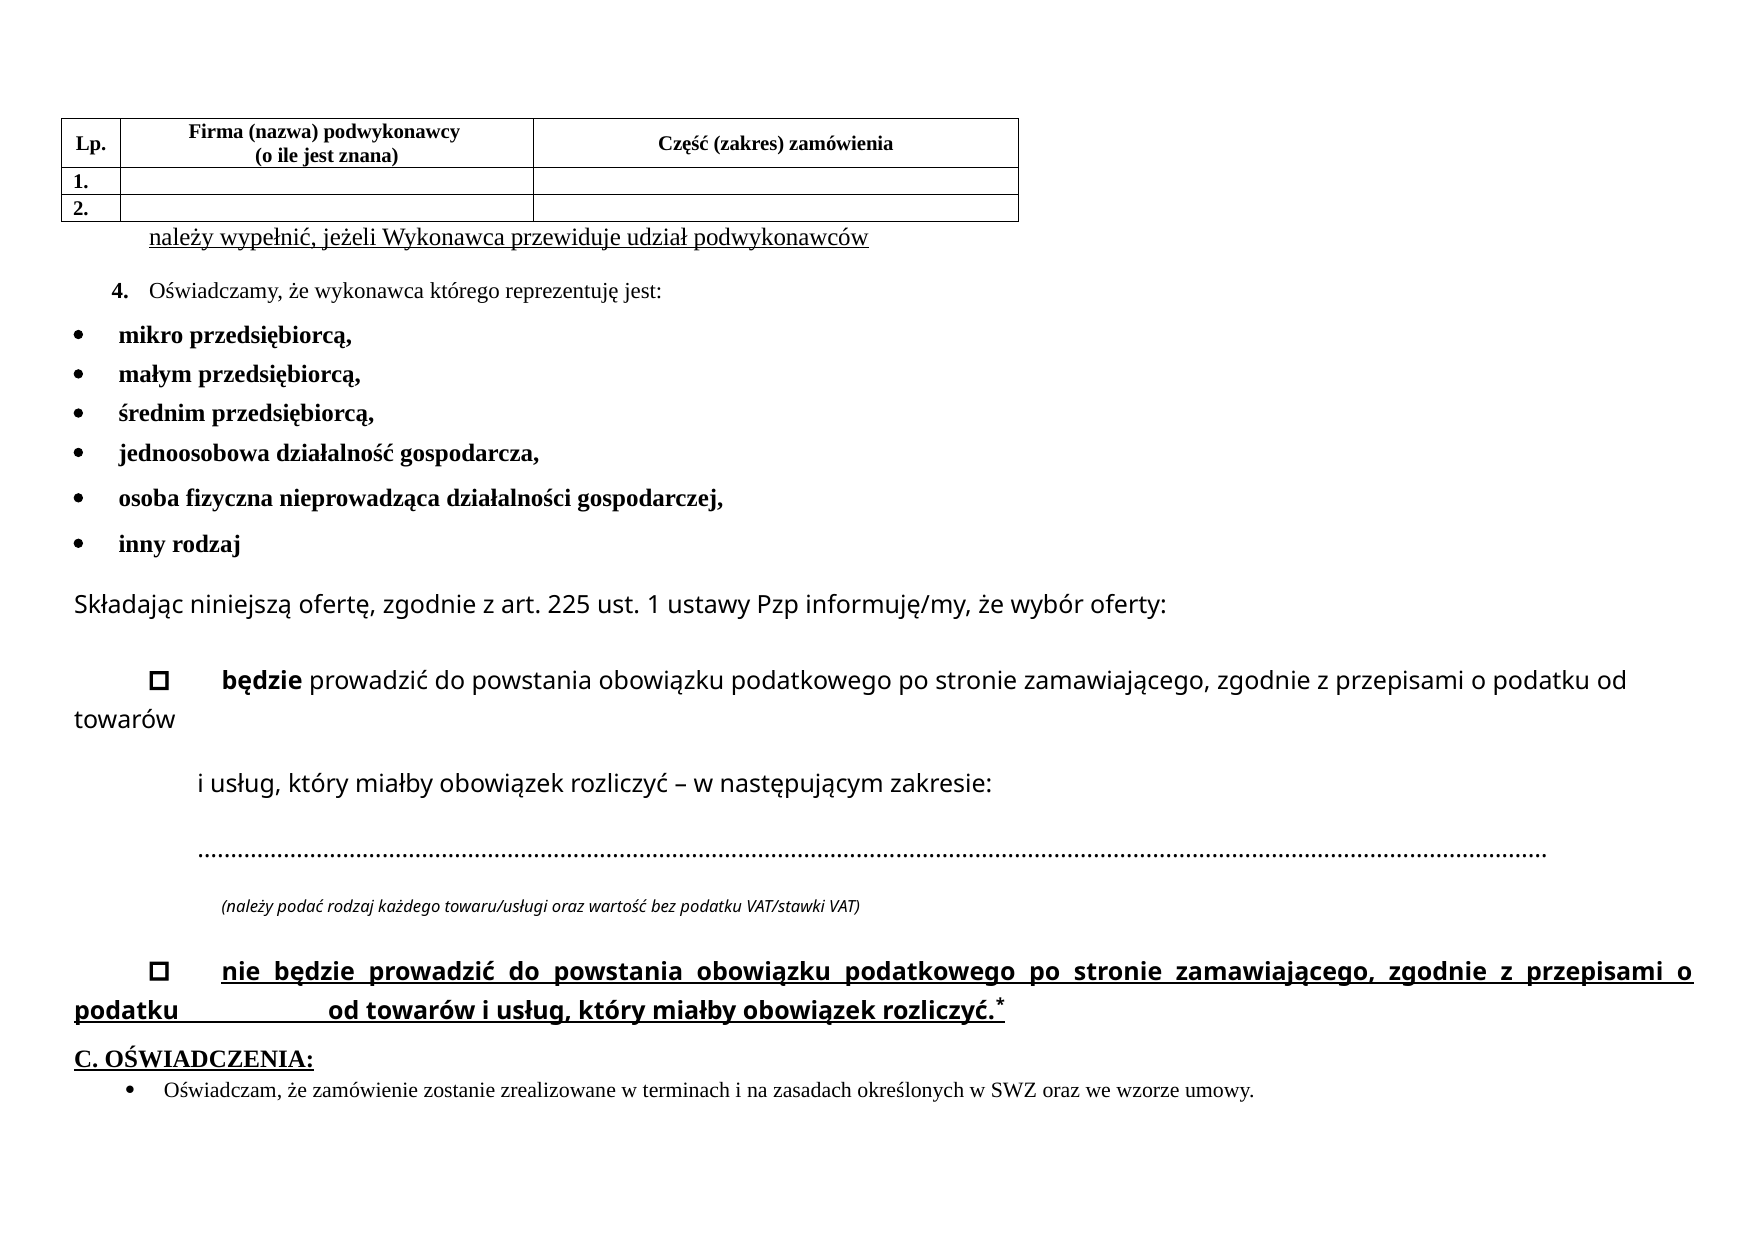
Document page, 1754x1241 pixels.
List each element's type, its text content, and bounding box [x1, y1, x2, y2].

text  nie będzie prowadzić do powstania obowiązku podatkowego po stronie zamawiającego, zgodnie z przepisami o podatku od towarów i usług, który miałby obowiązek rozliczyć.* [74, 953, 1695, 1027]
text C. OŚWIADCZENIA: [74, 1044, 1695, 1073]
list Oświadczamy, że wykonawca którego reprezentuję jest: [111, 277, 1695, 303]
list inny rodzaj [74, 529, 1695, 557]
list Oświadczam, że zamówienie zostanie zrealizowane w terminach i na zasadach określonych w SWZ oraz we wzorze umowy. [126, 1077, 1695, 1102]
list osoba fizyczna nieprowadząca działalności gospodarczej, [74, 483, 1695, 512]
table_header Lp. [62, 119, 120, 167]
table_cell [121, 195, 533, 221]
text i usług, który miałby obowiązek rozliczyć – w następującym zakresie: [74, 766, 1695, 800]
table_cell [534, 168, 1018, 194]
table_cell 2. [62, 195, 120, 221]
text  będzie prowadzić do powstania obowiązku podatkowego po stronie zamawiającego, zgodnie z przepisami o podatku od towarów [74, 663, 1695, 736]
text ….………………………………………………………………………………………………………………………………………………………………………………… [74, 830, 1695, 864]
table_cell [121, 168, 533, 194]
list Składając niniejszą ofertę, zgodnie z art. 225 ust. 1 ustawy Pzp informuję/my, że wybór oferty: [74, 587, 1695, 621]
list mikro przedsiębiorcą, [74, 320, 1695, 349]
list należy wypełnić, jeżeli Wykonawca przewiduje udział podwykonawców [149, 222, 1695, 251]
table_header Część (zakres) zamówienia [534, 119, 1018, 167]
text (należy podać rodzaj każdego towaru/usługi oraz wartość bez podatku VAT/stawki VAT) [221, 894, 1695, 917]
list średnim przedsiębiorcą, [74, 398, 1695, 427]
list jednoosobowa działalność gospodarcza, [74, 438, 1695, 467]
list małym przedsiębiorcą, [74, 359, 1695, 388]
table_cell 1. [62, 168, 120, 194]
table_cell [534, 195, 1018, 221]
